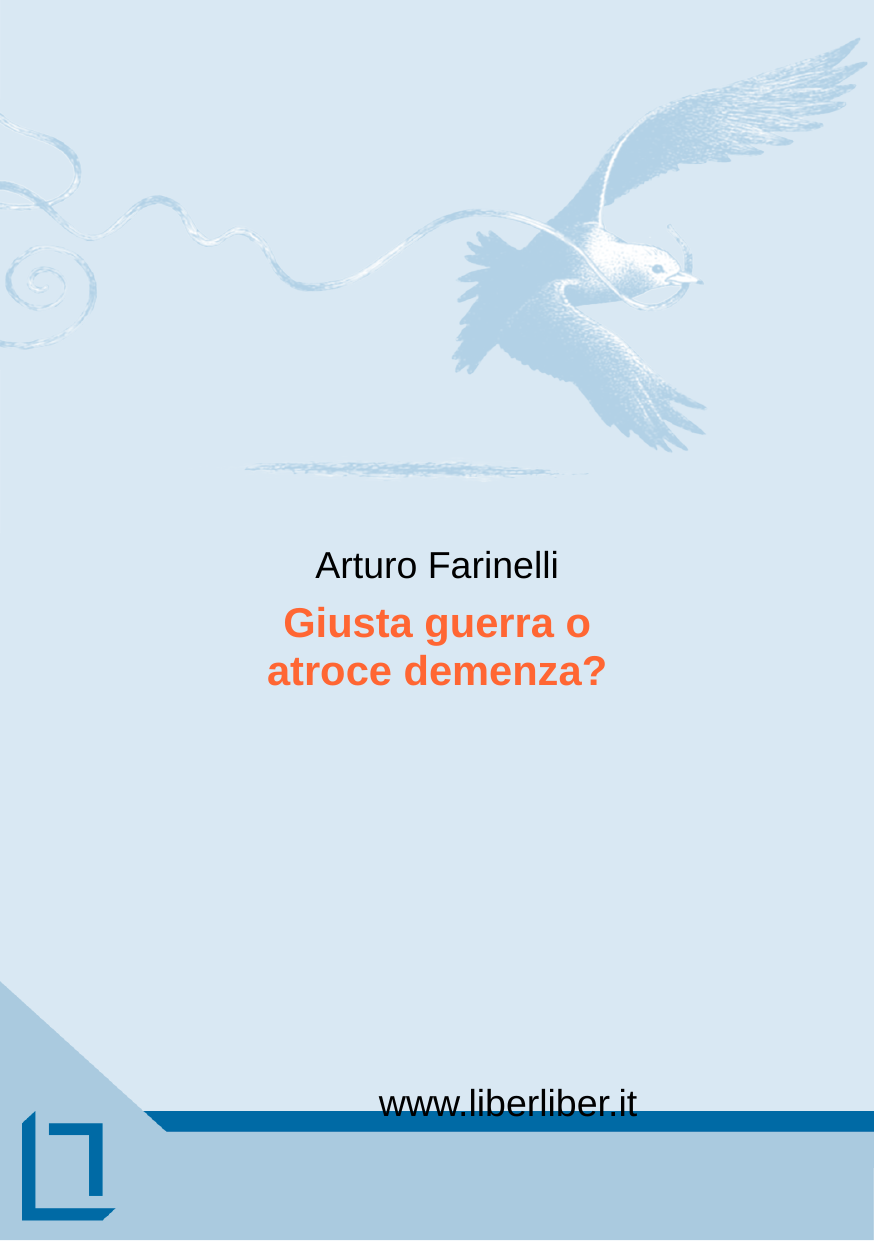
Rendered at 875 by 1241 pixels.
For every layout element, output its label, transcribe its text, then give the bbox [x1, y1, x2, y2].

text www.liberliber.it [331, 1081, 685, 1124]
text Arturo Farinelli [94, 543, 779, 586]
text Giusta guerra o atroce demenza? [94, 598, 779, 694]
picture [0, 0, 874, 1241]
